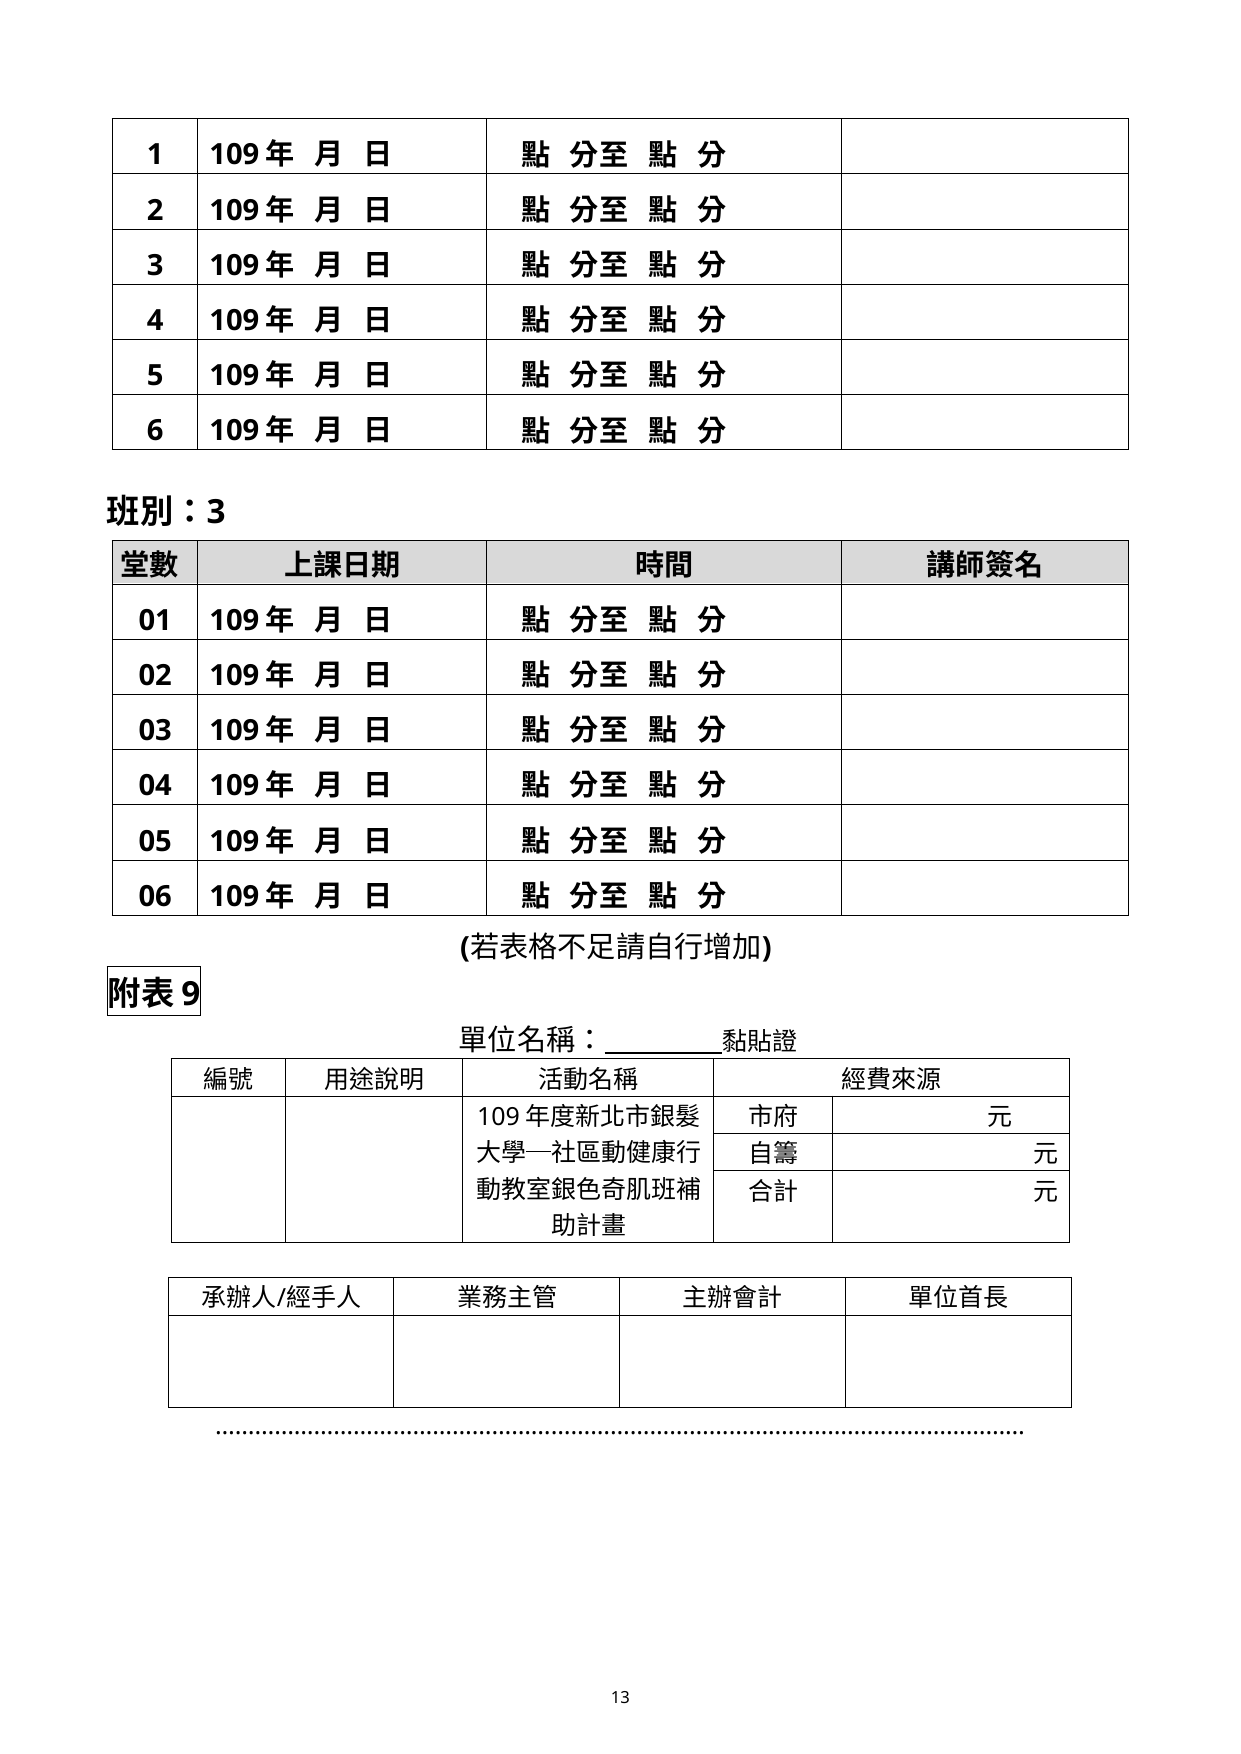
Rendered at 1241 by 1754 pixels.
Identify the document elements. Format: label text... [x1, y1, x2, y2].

table_cell [846, 1316, 1071, 1407]
table_cell [842, 340, 1128, 394]
table_cell 02 [113, 640, 197, 694]
table_cell 點 分至 點 分 [487, 585, 841, 639]
table_cell [842, 395, 1128, 449]
table_cell 05 [113, 805, 197, 859]
table_cell 元 [833, 1097, 1069, 1133]
table_cell [842, 119, 1128, 173]
table_cell 03 [113, 695, 197, 749]
table_cell 元 [833, 1134, 1069, 1170]
table_header 上課日期 [198, 541, 486, 583]
text 附表9 [108, 967, 200, 1015]
table_cell 3 [113, 230, 197, 284]
table_cell [394, 1316, 619, 1407]
table_cell [172, 1097, 285, 1242]
table_cell [842, 695, 1128, 749]
table_cell [842, 285, 1128, 339]
table_cell 109年 月 日 [198, 805, 486, 859]
table_cell 點 分至 點 分 [487, 805, 841, 859]
table_cell 04 [113, 750, 197, 804]
table_header 業務主管 [394, 1278, 619, 1315]
table_cell 2 [113, 174, 197, 228]
table_cell 點 分至 點 分 [487, 861, 841, 915]
table_header 經費來源 [714, 1059, 1069, 1096]
table_header 編號 [172, 1059, 285, 1096]
table_cell [842, 750, 1128, 804]
table_cell 點 分至 點 分 [487, 340, 841, 394]
table_cell 點 分至 點 分 [487, 230, 841, 284]
table_cell [842, 805, 1128, 859]
table_cell 4 [113, 285, 197, 339]
table_cell 點 分至 點 分 [487, 640, 841, 694]
table_cell 109年 月 日 [198, 230, 486, 284]
table_header 用途說明 [286, 1059, 462, 1096]
table_cell 109年 月 日 [198, 861, 486, 915]
table_cell 點 分至 點 分 [487, 119, 841, 173]
table_cell 109年 月 日 [198, 585, 486, 639]
text (若表格不足請自行增加) [106, 916, 1125, 966]
table_cell 點 分至 點 分 [487, 695, 841, 749]
table_cell 市府 [714, 1097, 832, 1133]
table_cell 點 分至 點 分 [487, 750, 841, 804]
table_cell 點 分至 點 分 [487, 285, 841, 339]
table_cell 點 分至 點 分 [487, 395, 841, 449]
table_cell [842, 230, 1128, 284]
table_cell 1 [113, 119, 197, 173]
table_header 主辦會計 [620, 1278, 845, 1315]
text 單位名稱： 黏貼證 [106, 1016, 1134, 1058]
table_header 時間 [487, 541, 841, 583]
table_header 活動名稱 [463, 1059, 713, 1096]
table_cell [842, 585, 1128, 639]
table_cell [169, 1316, 393, 1407]
text …………………………………………………………………………………………………………… [106, 1408, 1134, 1442]
table_header 講師簽名 [842, 541, 1128, 583]
text 班別：3 [106, 484, 1134, 533]
table_cell 點 分至 點 分 [487, 174, 841, 228]
table_cell 109年 月 日 [198, 340, 486, 394]
table_cell 6 [113, 395, 197, 449]
table_cell 自籌 [714, 1134, 832, 1170]
text [201, 966, 1125, 1016]
table_cell 109年 月 日 [198, 174, 486, 228]
table_cell 109年 月 日 [198, 750, 486, 804]
table_header 承辦人/經手人 [169, 1278, 393, 1315]
table_cell 01 [113, 585, 197, 639]
table_cell 109年 月 日 [198, 640, 486, 694]
table_cell [842, 174, 1128, 228]
table_cell 合計 [714, 1171, 832, 1242]
table_cell 109年 月 日 [198, 695, 486, 749]
table_cell 109年 月 日 [198, 119, 486, 173]
table_cell 109年 月 日 [198, 285, 486, 339]
table_header 堂數 [113, 541, 197, 583]
table_cell [620, 1316, 845, 1407]
table_cell 元 [833, 1171, 1069, 1242]
table_cell 5 [113, 340, 197, 394]
table_cell [842, 640, 1128, 694]
table_cell [286, 1097, 462, 1242]
table_cell 06 [113, 861, 197, 915]
table_cell [842, 861, 1128, 915]
table_header 單位首長 [846, 1278, 1071, 1315]
table_cell 109年度新北市銀髮大學─社區動健康行動教室銀色奇肌班補助計畫 [463, 1097, 713, 1242]
table_cell 109年 月 日 [198, 395, 486, 449]
